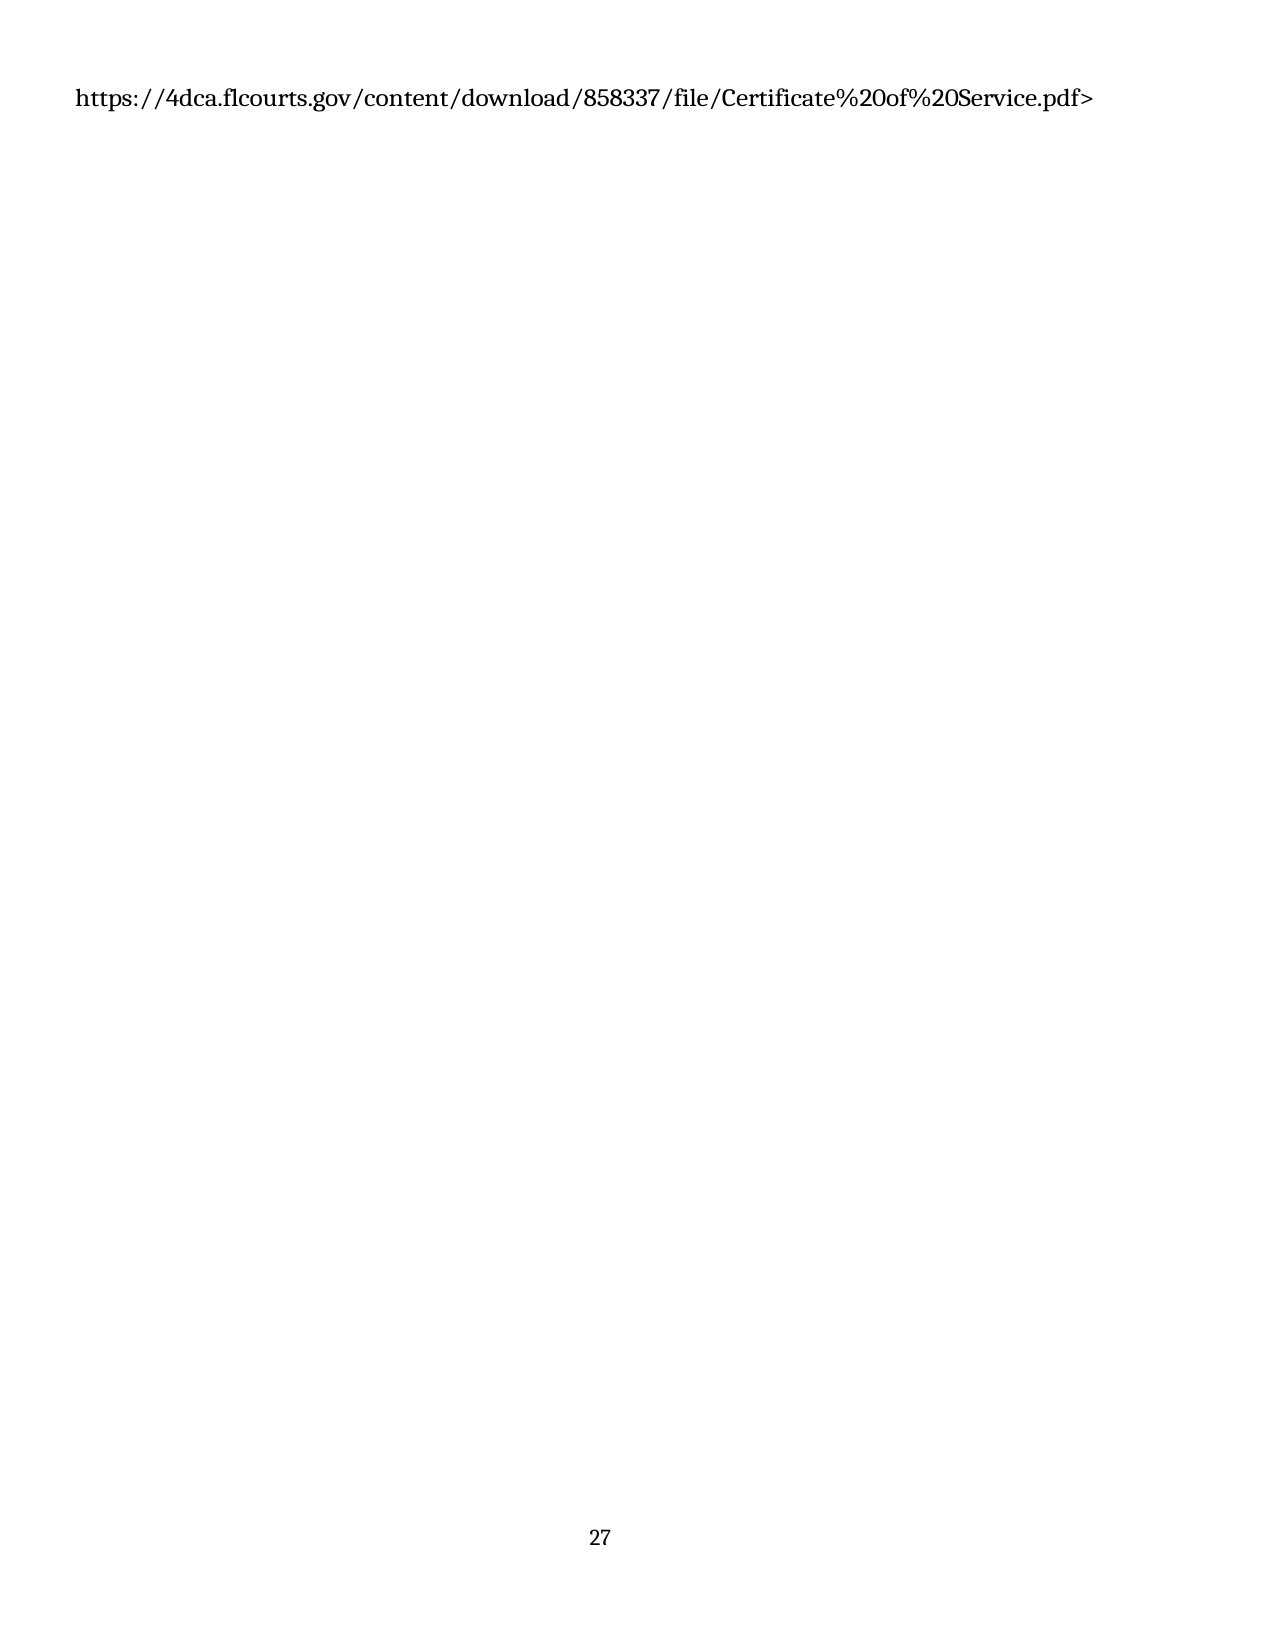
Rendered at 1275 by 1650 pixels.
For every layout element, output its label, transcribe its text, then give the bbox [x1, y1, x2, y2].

text https://4dca.flcourts.gov/content/download/858337/file/Certificate%20of%20Service.pdf> [75, 83, 1162, 112]
